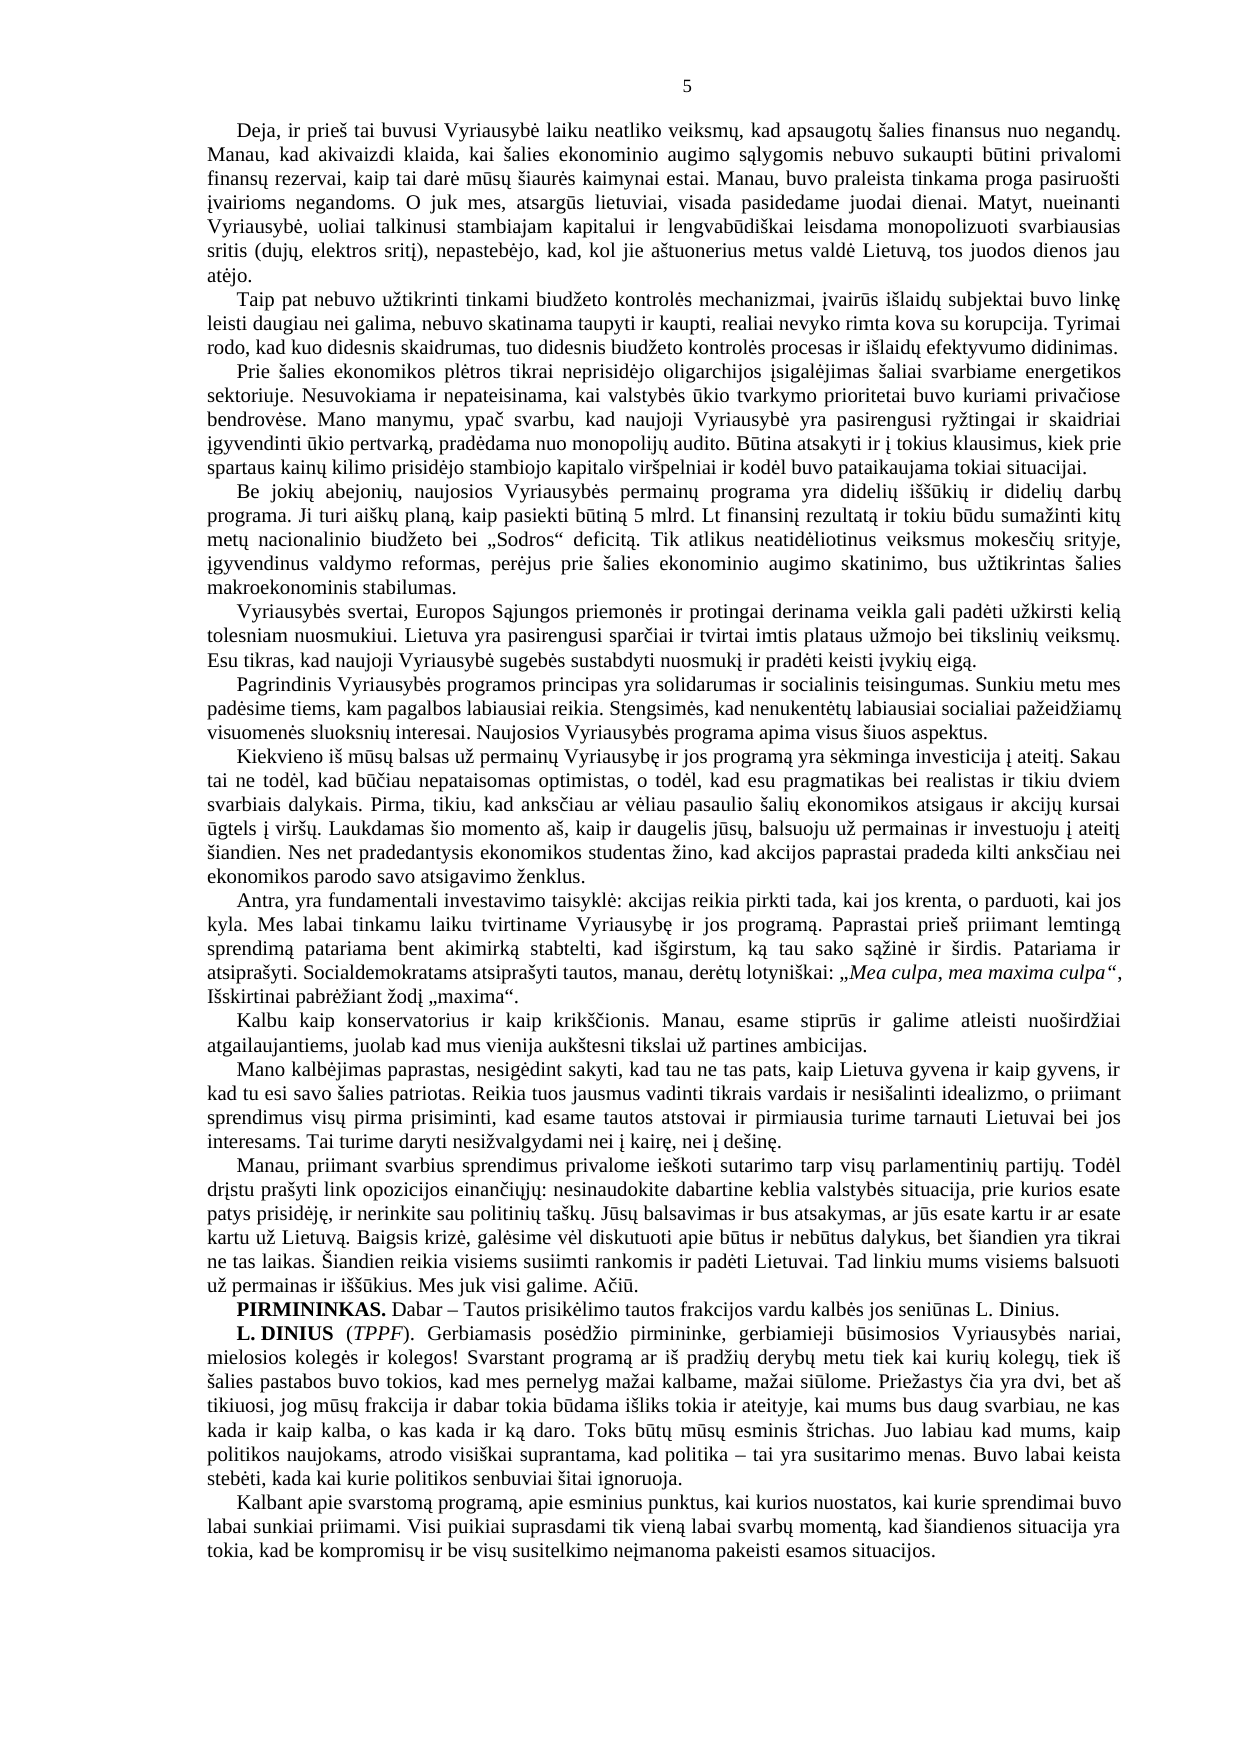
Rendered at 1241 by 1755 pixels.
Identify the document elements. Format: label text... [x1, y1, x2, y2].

text Manau, priimant svarbius sprendimus privalome ieškoti sutarimo tarp visų parlamentinių partijų. Todėl drįstu prašyti link opozicijos einančiųjų: nesinaudokite dabartine keblia valstybės situacija, prie kurios esate patys prisidėję, ir nerinkite sau politinių taškų. Jūsų balsavimas ir bus atsakymas, ar jūs esate kartu ir ar esate kartu už Lietuvą. Baigsis krizė, galėsime vėl diskutuoti apie būtus ir nebūtus dalykus, bet šiandien yra tikrai ne tas laikas. Šiandien reikia visiems susiimti rankomis ir padėti Lietuvai. Tad linkiu mums visiems balsuoti už permainas ir iššūkius. Mes juk visi galime. Ačiū. [207, 1153, 1122, 1297]
text Pagrindinis Vyriausybės programos principas yra solidarumas ir socialinis teisingumas. Sunkiu metu mes padėsime tiems, kam pagalbos labiausiai reikia. Stengsimės, kad nenukentėtų labiausiai socialiai pažeidžiamų visuomenės sluoksnių interesai. Naujosios Vyriausybės programa apima visus šiuos aspektus. [207, 672, 1122, 744]
text Deja, ir prieš tai buvusi Vyriausybė laiku neatliko veiksmų, kad apsaugotų šalies finansus nuo negandų. Manau, kad akivaizdi klaida, kai šalies ekonominio augimo sąlygomis nebuvo sukaupti būtini privalomi finansų rezervai, kaip tai darė mūsų šiaurės kaimynai estai. Manau, buvo praleista tinkama proga pasiruošti įvairioms negandoms. O juk mes, atsargūs lietuviai, visada pasidedame juodai dienai. Matyt, nueinanti Vyriausybė, uoliai talkinusi stambiajam kapitalui ir lengvabūdiškai leisdama monopolizuoti svarbiausias sritis (dujų, elektros sritį), nepastebėjo, kad, kol jie aštuonerius metus valdė Lietuvą, tos juodos dienos jau atėjo. [207, 118, 1122, 287]
text Mano kalbėjimas paprastas, nesigėdint sakyti, kad tau ne tas pats, kaip Lietuva gyvena ir kaip gyvens, ir kad tu esi savo šalies patriotas. Reikia tuos jausmus vadinti tikrais vardais ir nesišalinti idealizmo, o priimant sprendimus visų pirma prisiminti, kad esame tautos atstovai ir pirmiausia turime tarnauti Lietuvai bei jos interesams. Tai turime daryti nesižvalgydami nei į kairę, nei į dešinę. [207, 1057, 1122, 1153]
text Kalbant apie svarstomą programą, apie esminius punktus, kai kurios nuostatos, kai kurie sprendimai buvo labai sunkiai priimami. Visi puikiai suprasdami tik vieną labai svarbų momentą, kad šiandienos situacija yra tokia, kad be kompromisų ir be visų susitelkimo neįmanoma pakeisti esamos situacijos. [207, 1490, 1122, 1562]
text Be jokių abejonių, naujosios Vyriausybės permainų programa yra didelių iššūkių ir didelių darbų programa. Ji turi aiškų planą, kaip pasiekti būtiną 5 mlrd. Lt finansinį rezultatą ir tokiu būdu sumažinti kitų metų nacionalinio biudžeto bei „Sodros“ deficitą. Tik atlikus neatidėliotinus veiksmus mokesčių srityje, įgyvendinus valdymo reformas, perėjus prie šalies ekonominio augimo skatinimo, bus užtikrintas šalies makroekonominis stabilumas. [207, 479, 1122, 599]
text Antra, yra fundamentali investavimo taisyklė: akcijas reikia pirkti tada, kai jos krenta, o parduoti, kai jos kyla. Mes labai tinkamu laiku tvirtiname Vyriausybę ir jos programą. Paprastai prieš priimant lemtingą sprendimą patariama bent akimirką stabtelti, kad išgirstum, ką tau sako sąžinė ir širdis. Patariama ir atsiprašyti. Socialdemokratams atsiprašyti tautos, manau, derėtų lotyniškai: „Mea culpa, mea maxima culpa“, Išskirtinai pabrėžiant žodį „maxima“. [207, 888, 1122, 1008]
text PIRMININKAS. Dabar – Tautos prisikėlimo tautos frakcijos vardu kalbės jos seniūnas L. Dinius. [207, 1297, 1122, 1321]
text Taip pat nebuvo užtikrinti tinkami biudžeto kontrolės mechanizmai, įvairūs išlaidų subjektai buvo linkę leisti daugiau nei galima, nebuvo skatinama taupyti ir kaupti, realiai nevyko rimta kova su korupcija. Tyrimai rodo, kad kuo didesnis skaidrumas, tuo didesnis biudžeto kontrolės procesas ir išlaidų efektyvumo didinimas. [207, 287, 1122, 359]
text Vyriausybės svertai, Europos Sąjungos priemonės ir protingai derinama veikla gali padėti užkirsti kelią tolesniam nuosmukiui. Lietuva yra pasirengusi sparčiai ir tvirtai imtis plataus užmojo bei tikslinių veiksmų. Esu tikras, kad naujoji Vyriausybė sugebės sustabdyti nuosmukį ir pradėti keisti įvykių eigą. [207, 599, 1122, 672]
text Prie šalies ekonomikos plėtros tikrai neprisidėjo oligarchijos įsigalėjimas šaliai svarbiame energetikos sektoriuje. Nesuvokiama ir nepateisinama, kai valstybės ūkio tvarkymo prioritetai buvo kuriami privačiose bendrovėse. Mano manymu, ypač svarbu, kad naujoji Vyriausybė yra pasirengusi ryžtingai ir skaidriai įgyvendinti ūkio pertvarką, pradėdama nuo monopolijų audito. Būtina atsakyti ir į tokius klausimus, kiek prie spartaus kainų kilimo prisidėjo stambiojo kapitalo viršpelniai ir kodėl buvo pataikaujama tokiai situacijai. [207, 359, 1122, 479]
text Kiekvieno iš mūsų balsas už permainų Vyriausybę ir jos programą yra sėkminga investicija į ateitį. Sakau tai ne todėl, kad būčiau nepataisomas optimistas, o todėl, kad esu pragmatikas bei realistas ir tikiu dviem svarbiais dalykais. Pirma, tikiu, kad anksčiau ar vėliau pasaulio šalių ekonomikos atsigaus ir akcijų kursai ūgtels į viršų. Laukdamas šio momento aš, kaip ir daugelis jūsų, balsuoju už permainas ir investuoju į ateitį šiandien. Nes net pradedantysis ekonomikos studentas žino, kad akcijos paprastai pradeda kilti anksčiau nei ekonomikos parodo savo atsigavimo ženklus. [207, 744, 1122, 888]
text Kalbu kaip konservatorius ir kaip krikščionis. Manau, esame stiprūs ir galime atleisti nuoširdžiai atgailaujantiems, juolab kad mus vienija aukštesni tikslai už partines ambicijas. [207, 1008, 1122, 1057]
text L. DINIUS (TPPF). Gerbiamasis posėdžio pirmininke, gerbiamieji būsimosios Vyriausybės nariai, mielosios kolegės ir kolegos! Svarstant programą ar iš pradžių derybų metu tiek kai kurių kolegų, tiek iš šalies pastabos buvo tokios, kad mes pernelyg mažai kalbame, mažai siūlome. Priežastys čia yra dvi, bet aš tikiuosi, jog mūsų frakcija ir dabar tokia būdama išliks tokia ir ateityje, kai mums bus daug svarbiau, ne kas kada ir kaip kalba, o kas kada ir ką daro. Toks būtų mūsų esminis štrichas. Juo labiau kad mums, kaip politikos naujokams, atrodo visiškai suprantama, kad politika – tai yra susitarimo menas. Buvo labai keista stebėti, kada kai kurie politikos senbuviai šitai ignoruoja. [207, 1321, 1122, 1490]
